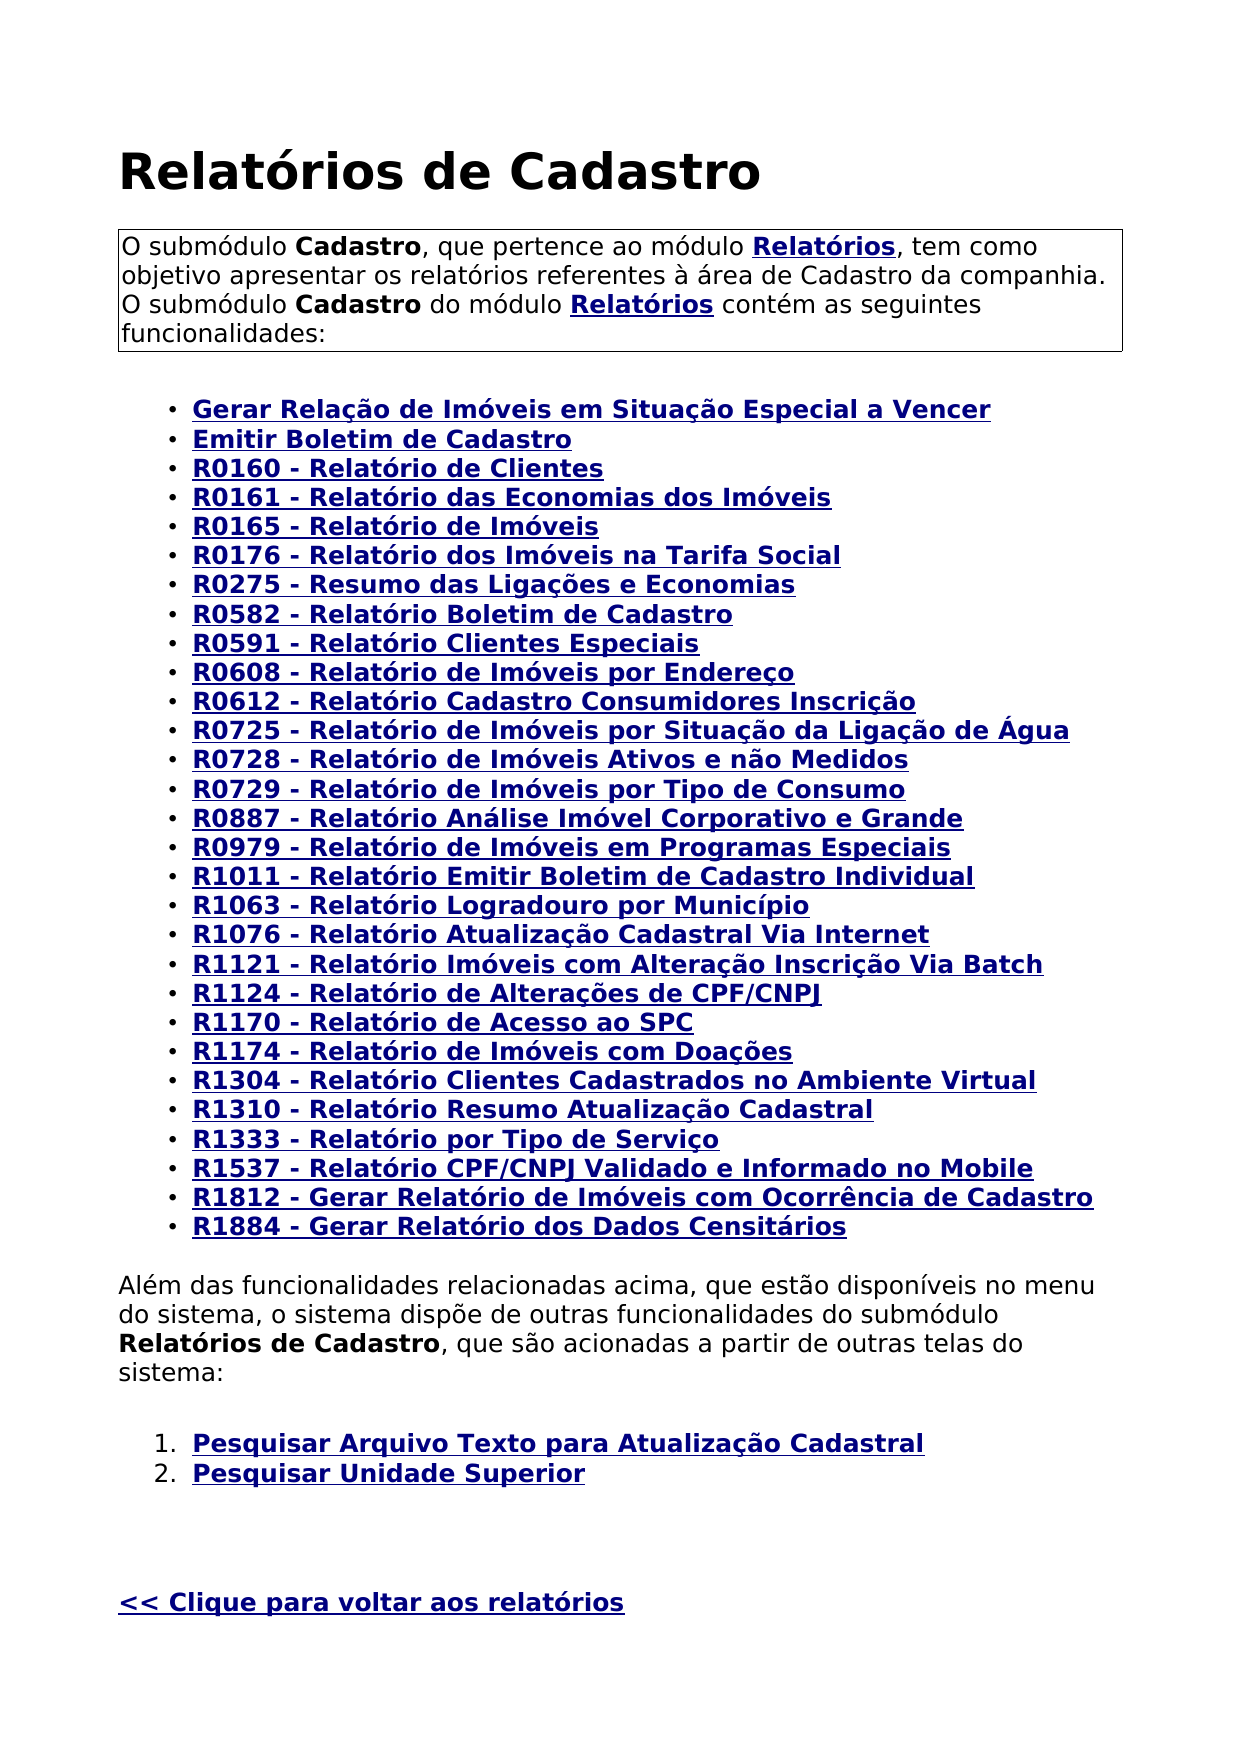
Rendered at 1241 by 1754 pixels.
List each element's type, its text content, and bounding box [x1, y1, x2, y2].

list R0725 - Relatório de Imóveis por Situação da Ligação de Água [177, 716, 1122, 746]
list R1011 - Relatório Emitir Boletim de Cadastro Individual [177, 862, 1122, 891]
list R1076 - Relatório Atualização Cadastral Via Internet [177, 921, 1122, 950]
list R1304 - Relatório Clientes Cadastrados no Ambiente Virtual [177, 1066, 1122, 1096]
list R1063 - Relatório Logradouro por Município [177, 891, 1122, 921]
list R0729 - Relatório de Imóveis por Tipo de Consumo [177, 775, 1122, 804]
list R0612 - Relatório Cadastro Consumidores Inscrição [177, 687, 1122, 716]
list R1124 - Relatório de Alterações de CPF/CNPJ [177, 979, 1122, 1008]
list R0608 - Relatório de Imóveis por Endereço [177, 658, 1122, 687]
list R0161 - Relatório das Economias dos Imóveis [177, 483, 1122, 512]
text Além das funcionalidades relacionadas acima, que estão disponíveis no menu do sistema, o sistema dispõe de outras funcionalidades do submódulo Relatórios de Cadastro, que são acionadas a partir de outras telas do sistema: [118, 1271, 1122, 1388]
list R0160 - Relatório de Clientes [177, 454, 1122, 483]
list Gerar Relação de Imóveis em Situação Especial a Vencer [177, 396, 1122, 425]
list R0176 - Relatório dos Imóveis na Tarifa Social [177, 541, 1122, 571]
list R1537 - Relatório CPF/CNPJ Validado e Informado no Mobile [177, 1154, 1122, 1183]
list R0591 - Relatório Clientes Especiais [177, 629, 1122, 658]
subtitle Relatórios de Cadastro [118, 143, 1122, 201]
list R1884 - Gerar Relatório dos Dados Censitários [177, 1212, 1122, 1241]
list Emitir Boletim de Cadastro [177, 425, 1122, 454]
list R0887 - Relatório Análise Imóvel Corporativo e Grande [177, 804, 1122, 833]
list R0979 - Relatório de Imóveis em Programas Especiais [177, 833, 1122, 862]
list R1121 - Relatório Imóveis com Alteração Inscrição Via Batch [177, 950, 1122, 979]
list R1812 - Gerar Relatório de Imóveis com Ocorrência de Cadastro [177, 1183, 1122, 1212]
list R0275 - Resumo das Ligações e Economias [177, 571, 1122, 600]
list R0728 - Relatório de Imóveis Ativos e não Medidos [177, 746, 1122, 775]
list R1170 - Relatório de Acesso ao SPC [177, 1008, 1122, 1037]
list R1174 - Relatório de Imóveis com Doações [177, 1037, 1122, 1066]
list R1333 - Relatório por Tipo de Serviço [177, 1125, 1122, 1154]
list R1310 - Relatório Resumo Atualização Cadastral [177, 1096, 1122, 1125]
list R0582 - Relatório Boletim de Cadastro [177, 600, 1122, 629]
text << Clique para voltar aos relatórios [118, 1588, 1122, 1617]
list Pesquisar Unidade Superior [177, 1459, 1122, 1488]
list R0165 - Relatório de Imóveis [177, 512, 1122, 541]
table_header O submódulo Cadastro, que pertence ao módulo Relatórios, tem como objetivo apresentar os relatórios referentes à área de Cadastro da companhia. O submódulo Cadastro do módulo Relatórios contém as seguintes funcionalidades: [119, 230, 1122, 351]
list Pesquisar Arquivo Texto para Atualização Cadastral [177, 1429, 1122, 1459]
